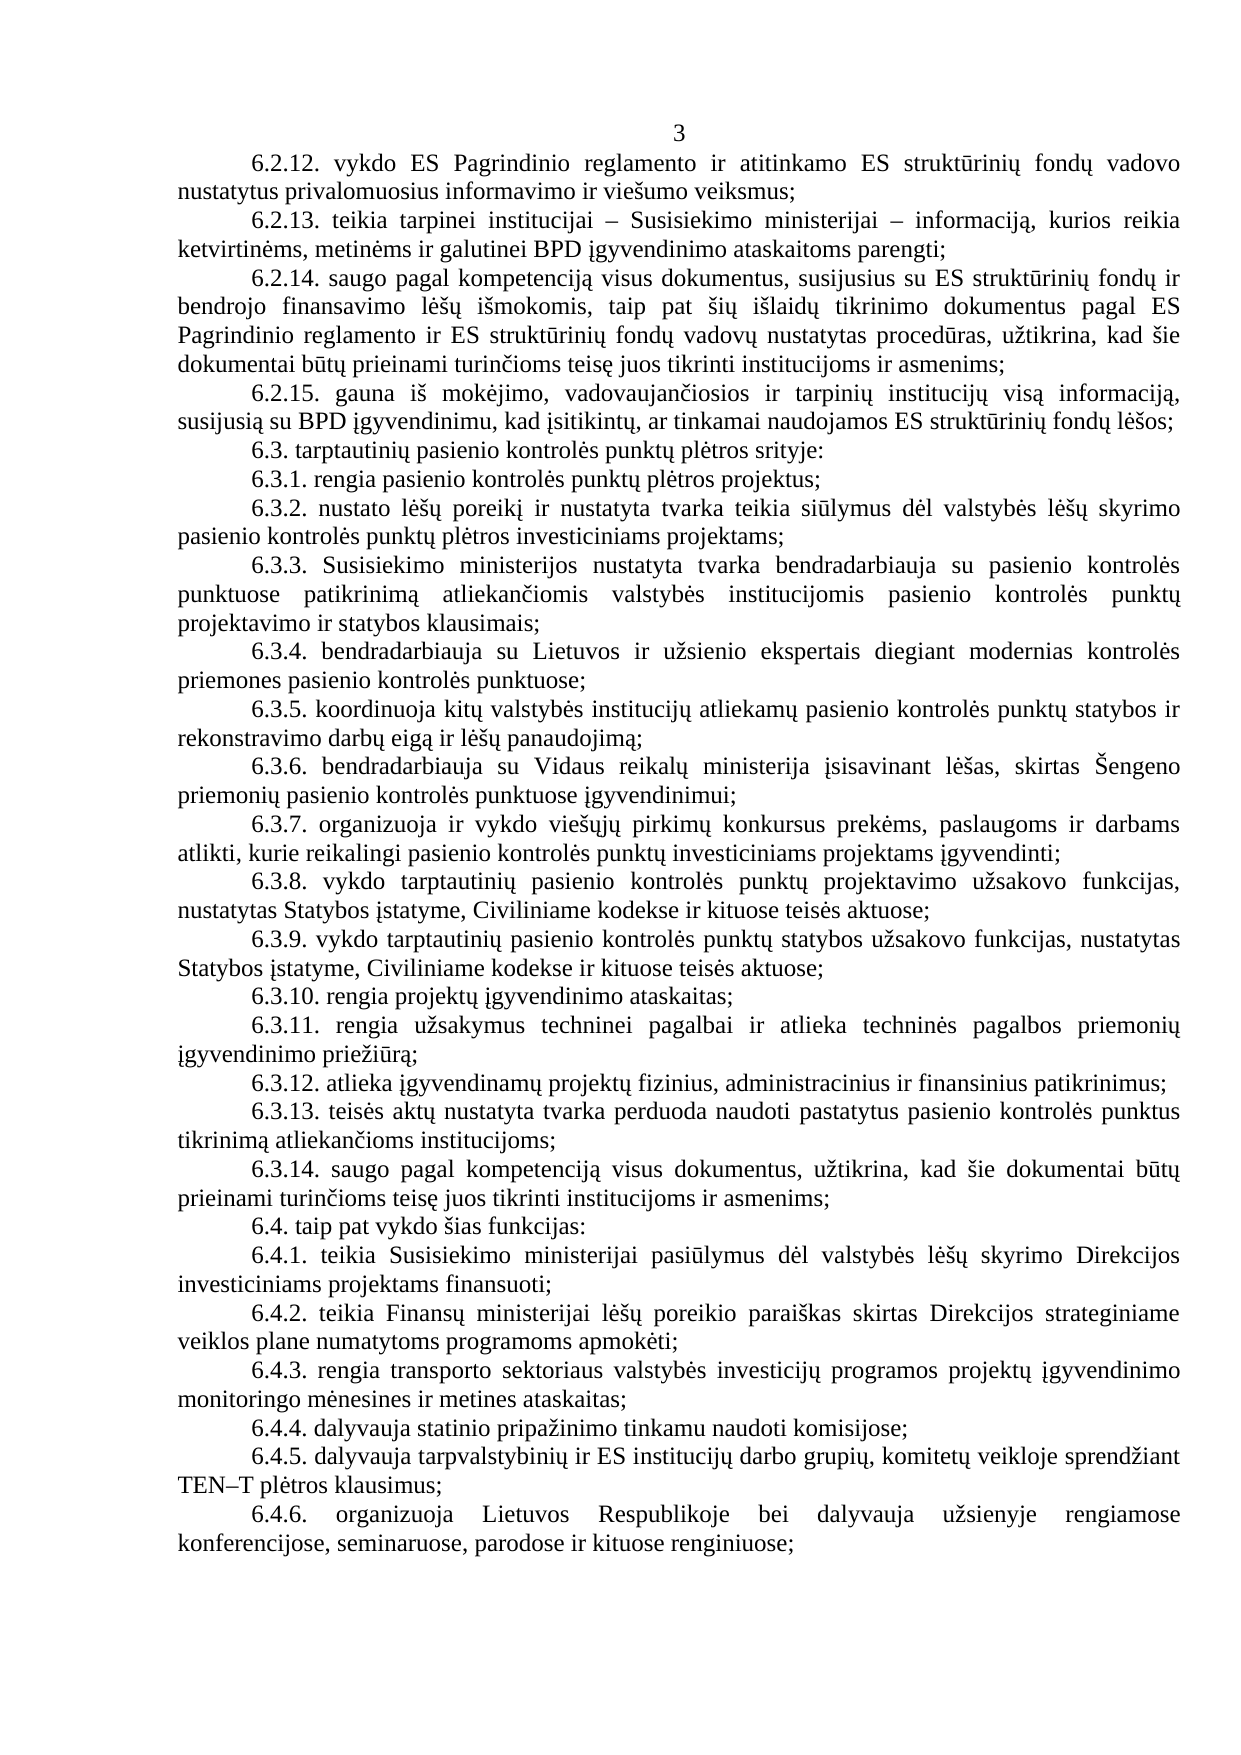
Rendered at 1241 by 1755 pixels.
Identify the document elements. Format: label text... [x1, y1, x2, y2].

text 6.2.14. saugo pagal kompetenciją visus dokumentus, susijusius su ES struktūrinių fondų ir bendrojo finansavimo lėšų išmokomis, taip pat šių išlaidų tikrinimo dokumentus pagal ES Pagrindinio reglamento ir ES struktūrinių fondų vadovų nustatytas procedūras, užtikrina, kad šie dokumentai būtų prieinami turinčioms teisę juos tikrinti institucijoms ir asmenims; [177, 263, 1181, 378]
text 6.3.10. rengia projektų įgyvendinimo ataskaitas; [177, 981, 1181, 1010]
text 6.3.13. teisės aktų nustatyta tvarka perduoda naudoti pastatytus pasienio kontrolės punktus tikrinimą atliekančioms institucijoms; [177, 1096, 1181, 1154]
text 6.4.4. dalyvauja statinio pripažinimo tinkamu naudoti komisijose; [177, 1413, 1181, 1441]
text 6.4. taip pat vykdo šias funkcijas: [177, 1211, 1181, 1240]
text 6.3.2. nustato lėšų poreikį ir nustatyta tvarka teikia siūlymus dėl valstybės lėšų skyrimo pasienio kontrolės punktų plėtros investiciniams projektams; [177, 493, 1181, 550]
text 6.3.9. vykdo tarptautinių pasienio kontrolės punktų statybos užsakovo funkcijas, nustatytas Statybos įstatyme, Civiliniame kodekse ir kituose teisės aktuose; [177, 924, 1181, 981]
text 6.4.6. organizuoja Lietuvos Respublikoje bei dalyvauja užsienyje rengiamose konferencijose, seminaruose, parodose ir kituose renginiuose; [177, 1499, 1181, 1556]
text 6.3.5. koordinuoja kitų valstybės institucijų atliekamų pasienio kontrolės punktų statybos ir rekonstravimo darbų eigą ir lėšų panaudojimą; [177, 694, 1181, 751]
text 6.3.1. rengia pasienio kontrolės punktų plėtros projektus; [177, 464, 1181, 493]
text 6.3.4. bendradarbiauja su Lietuvos ir užsienio ekspertais diegiant modernias kontrolės priemones pasienio kontrolės punktuose; [177, 636, 1181, 694]
text 6.4.1. teikia Susisiekimo ministerijai pasiūlymus dėl valstybės lėšų skyrimo Direkcijos investiciniams projektams finansuoti; [177, 1240, 1181, 1298]
text 6.4.2. teikia Finansų ministerijai lėšų poreikio paraiškas skirtas Direkcijos strateginiame veiklos plane numatytoms programoms apmokėti; [177, 1298, 1181, 1355]
text 6.3.6. bendradarbiauja su Vidaus reikalų ministerija įsisavinant lėšas, skirtas Šengeno priemonių pasienio kontrolės punktuose įgyvendinimui; [177, 751, 1181, 809]
text 6.3.8. vykdo tarptautinių pasienio kontrolės punktų projektavimo užsakovo funkcijas, nustatytas Statybos įstatyme, Civiliniame kodekse ir kituose teisės aktuose; [177, 866, 1181, 924]
text 6.4.5. dalyvauja tarpvalstybinių ir ES institucijų darbo grupių, komitetų veikloje sprendžiant TEN–T plėtros klausimus; [177, 1441, 1181, 1499]
text 6.3.7. organizuoja ir vykdo viešųjų pirkimų konkursus prekėms, paslaugoms ir darbams atlikti, kurie reikalingi pasienio kontrolės punktų investiciniams projektams įgyvendinti; [177, 809, 1181, 866]
text 6.3.3. Susisiekimo ministerijos nustatyta tvarka bendradarbiauja su pasienio kontrolės punktuose patikrinimą atliekančiomis valstybės institucijomis pasienio kontrolės punktų projektavimo ir statybos klausimais; [177, 550, 1181, 636]
text 6.2.15. gauna iš mokėjimo, vadovaujančiosios ir tarpinių institucijų visą informaciją, susijusią su BPD įgyvendinimu, kad įsitikintų, ar tinkamai naudojamos ES struktūrinių fondų lėšos; [177, 378, 1181, 435]
text 6.3.14. saugo pagal kompetenciją visus dokumentus, užtikrina, kad šie dokumentai būtų prieinami turinčioms teisę juos tikrinti institucijoms ir asmenims; [177, 1154, 1181, 1211]
text 6.3.12. atlieka įgyvendinamų projektų fizinius, administracinius ir finansinius patikrinimus; [177, 1068, 1181, 1096]
text 6.2.12. vykdo ES Pagrindinio reglamento ir atitinkamo ES struktūrinių fondų vadovo nustatytus privalomuosius informavimo ir viešumo veiksmus; [177, 148, 1181, 205]
text 6.3.11. rengia užsakymus techninei pagalbai ir atlieka techninės pagalbos priemonių įgyvendinimo priežiūrą; [177, 1010, 1181, 1068]
text 6.2.13. teikia tarpinei institucijai – Susisiekimo ministerijai – informaciją, kurios reikia ketvirtinėms, metinėms ir galutinei BPD įgyvendinimo ataskaitoms parengti; [177, 205, 1181, 263]
text 6.3. tarptautinių pasienio kontrolės punktų plėtros srityje: [177, 435, 1181, 464]
text 6.4.3. rengia transporto sektoriaus valstybės investicijų programos projektų įgyvendinimo monitoringo mėnesines ir metines ataskaitas; [177, 1355, 1181, 1413]
